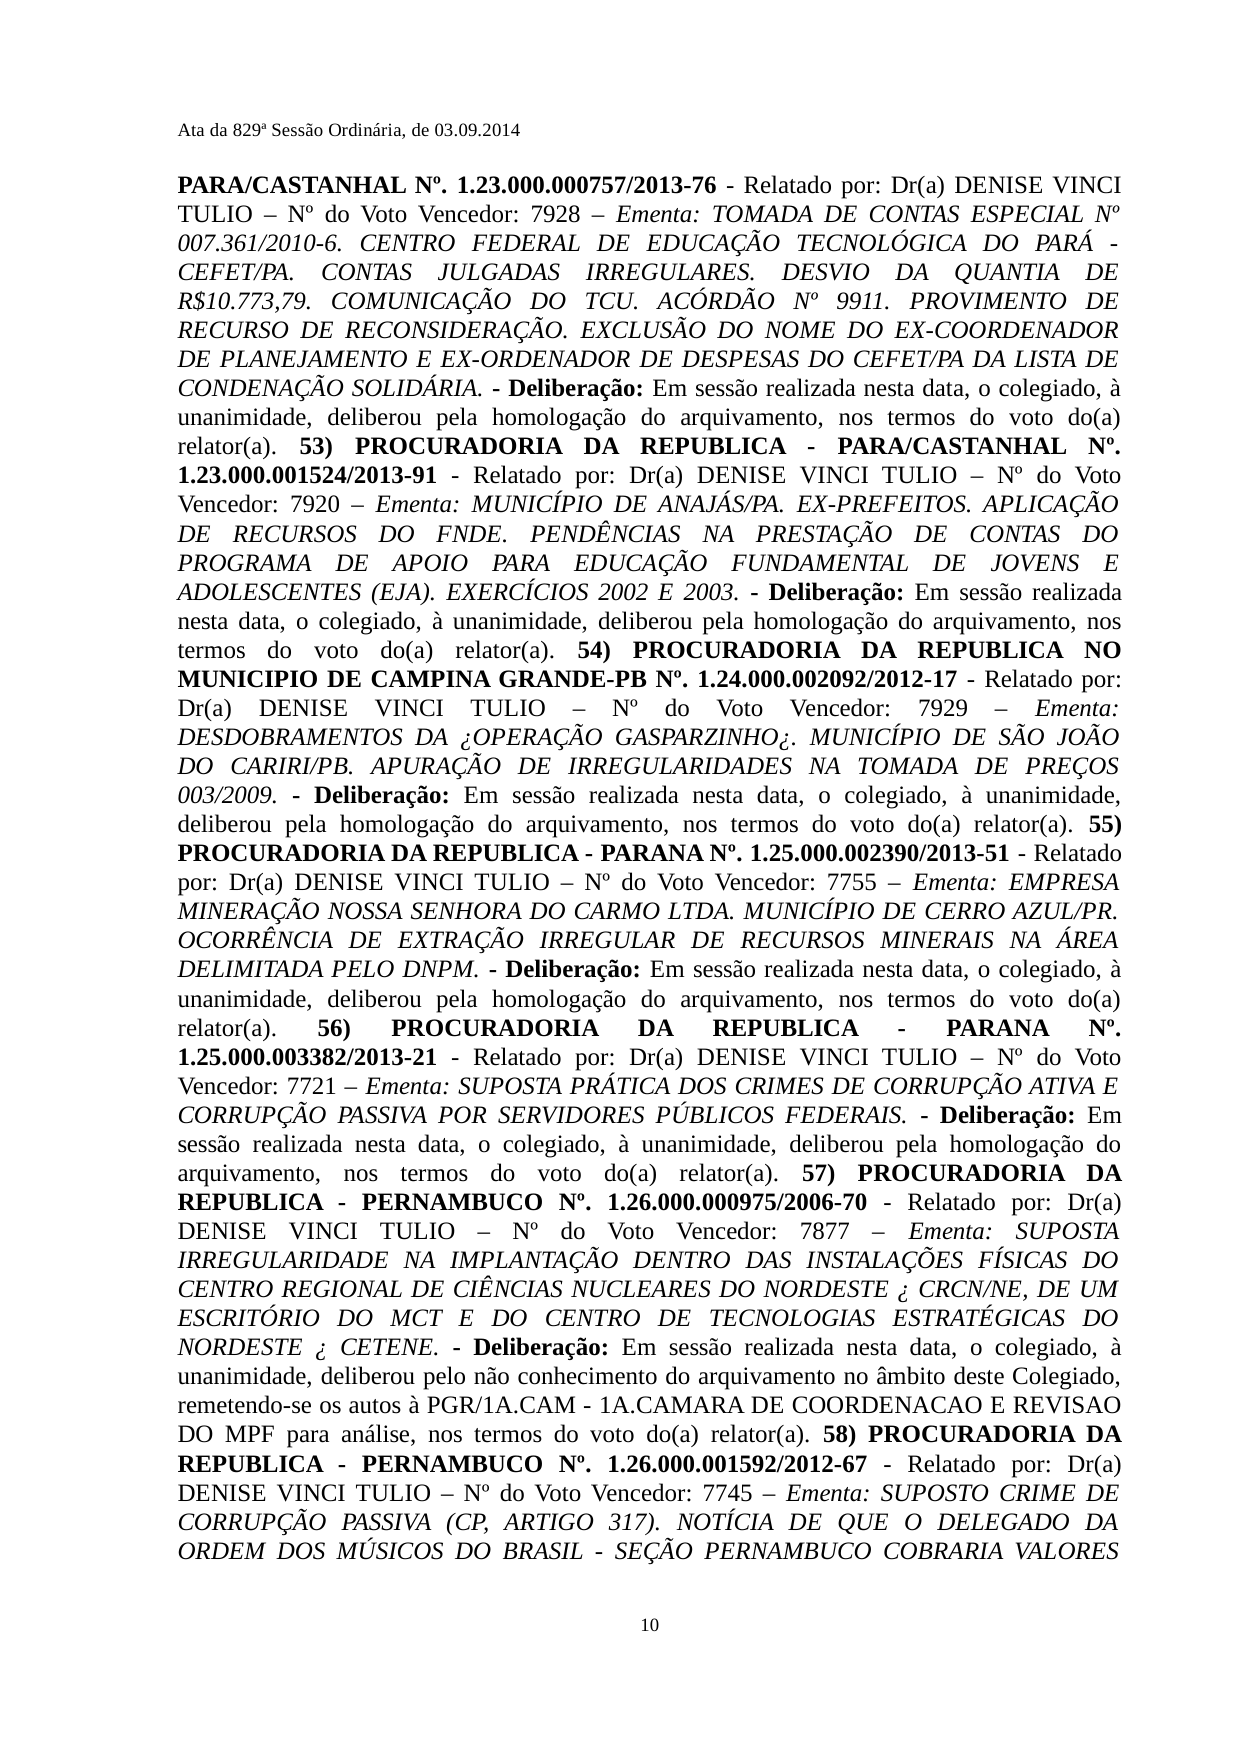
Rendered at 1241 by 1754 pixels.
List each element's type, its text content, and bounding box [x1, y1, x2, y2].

text - PARA/CASTANHAL Nº. 1.23.000.000757/2013-76 - Relatado por: Dr(a) DENISE VINCI TULIO – Nº do Voto Vencedor: 7928 – Ementa: TOMADA DE CONTAS ESPECIAL Nº 007.361/2010-6. CENTRO FEDERAL DE EDUCAÇÃO TECNOLÓGICA DO PARÁ - CEFET/PA. CONTAS JULGADAS IRREGULARES. DESVIO DA QUANTIA DE R$10.773,79. COMUNICAÇÃO DO TCU. ACÓRDÃO Nº 9911. PROVIMENTO DE RECURSO DE RECONSIDERAÇÃO. EXCLUSÃO DO NOME DO EX-COORDENADOR DE PLANEJAMENTO E EX-ORDENADOR DE DESPESAS DO CEFET/PA DA LISTA DE CONDENAÇÃO SOLIDÁRIA. - Deliberação: Em sessão realizada nesta data, o colegiado, à unanimidade, deliberou pela homologação do arquivamento, nos termos do voto do(a) relator(a). 53) PROCURADORIA DA REPUBLICA - PARA/CASTANHAL Nº. 1.23.000.001524/2013-91 - Relatado por: Dr(a) DENISE VINCI TULIO – Nº do Voto Vencedor: 7920 – Ementa: MUNICÍPIO DE ANAJÁS/PA. EX-PREFEITOS. APLICAÇÃO DE RECURSOS DO FNDE. PENDÊNCIAS NA PRESTAÇÃO DE CONTAS DO PROGRAMA DE APOIO PARA EDUCAÇÃO FUNDAMENTAL DE JOVENS E ADOLESCENTES (EJA). EXERCÍCIOS 2002 E 2003. - Deliberação: Em sessão realizada nesta data, o colegiado, à unanimidade, deliberou pela homologação do arquivamento, nos termos do voto do(a) relator(a). 54) PROCURADORIA DA REPUBLICA NO MUNICIPIO DE CAMPINA GRANDE-PB Nº. 1.24.000.002092/2012-17 - Relatado por: Dr(a) DENISE VINCI TULIO – Nº do Voto Vencedor: 7929 – Ementa: DESDOBRAMENTOS DA ¿OPERAÇÃO GASPARZINHO¿. MUNICÍPIO DE SÃO JOÃO DO CARIRI/PB. APURAÇÃO DE IRREGULARIDADES NA TOMADA DE PREÇOS 003/2009. - Deliberação: Em sessão realizada nesta data, o colegiado, à unanimidade, deliberou pela homologação do arquivamento, nos termos do voto do(a) relator(a). 55) PROCURADORIA DA REPUBLICA - PARANA Nº. 1.25.000.002390/2013-51 - Relatado por: Dr(a) DENISE VINCI TULIO – Nº do Voto Vencedor: 7755 – Ementa: EMPRESA MINERAÇÃO NOSSA SENHORA DO CARMO LTDA. MUNICÍPIO DE CERRO AZUL/PR. OCORRÊNCIA DE EXTRAÇÃO IRREGULAR DE RECURSOS MINERAIS NA ÁREA DELIMITADA PELO DNPM. - Deliberação: Em sessão realizada nesta data, o colegiado, à unanimidade, deliberou pela homologação do arquivamento, nos termos do voto do(a) relator(a). 56) PROCURADORIA DA REPUBLICA - PARANA Nº. 1.25.000.003382/2013-21 - Relatado por: Dr(a) DENISE VINCI TULIO – Nº do Voto Vencedor: 7721 – Ementa: SUPOSTA PRÁTICA DOS CRIMES DE CORRUPÇÃO ATIVA E CORRUPÇÃO PASSIVA POR SERVIDORES PÚBLICOS FEDERAIS. - Deliberação: Em sessão realizada nesta data, o colegiado, à unanimidade, deliberou pela homologação do arquivamento, nos termos do voto do(a) relator(a). 57) PROCURADORIA DA REPUBLICA - PERNAMBUCO Nº. 1.26.000.000975/2006-70 - Relatado por: Dr(a) DENISE VINCI TULIO – Nº do Voto Vencedor: 7877 – Ementa: SUPOSTA IRREGULARIDADE NA IMPLANTAÇÃO DENTRO DAS INSTALAÇÕES FÍSICAS DO CENTRO REGIONAL DE CIÊNCIAS NUCLEARES DO NORDESTE ¿ CRCN/NE, DE UM ESCRITÓRIO DO MCT E DO CENTRO DE TECNOLOGIAS ESTRATÉGICAS DO NORDESTE ¿ CETENE. - Deliberação: Em sessão realizada nesta data, o colegiado, à unanimidade, deliberou pelo não conhecimento do arquivamento no âmbito deste Colegiado, remetendo-se os autos à PGR/1A.CAM - 1A.CAMARA DE COORDENACAO E REVISAO DO MPF para análise, nos termos do voto do(a) relator(a). 58) PROCURADORIA DA REPUBLICA - PERNAMBUCO Nº. 1.26.000.001592/2012-67 - Relatado por: Dr(a) DENISE VINCI TULIO – Nº do Voto Vencedor: 7745 – Ementa: SUPOSTO CRIME DE CORRUPÇÃO PASSIVA (CP, ARTIGO 317). NOTÍCIA DE QUE O DELEGADO DA ORDEM DOS MÚSICOS DO BRASIL - SEÇÃO PERNAMBUCO COBRARIA VALORES [177, 170, 1122, 1565]
